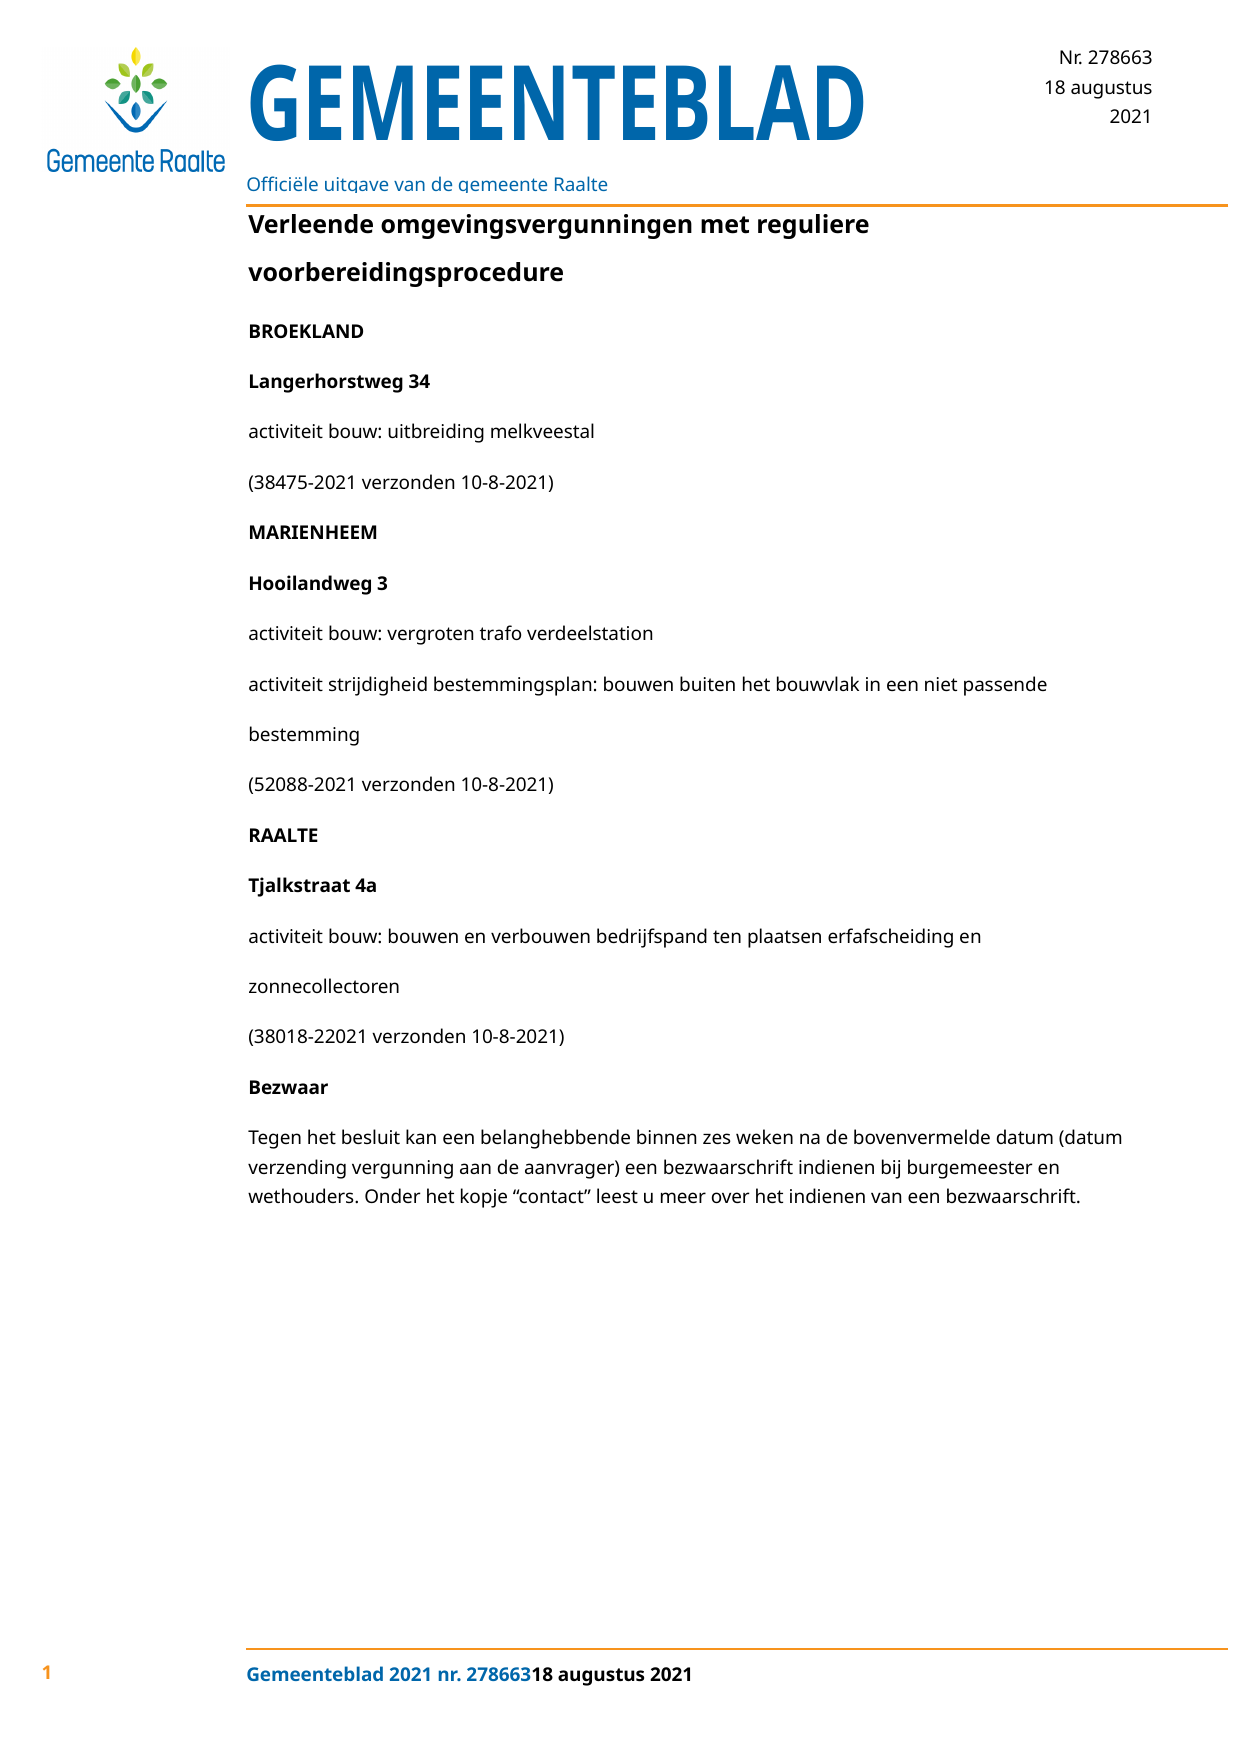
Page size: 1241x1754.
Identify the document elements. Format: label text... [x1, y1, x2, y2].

text BROEKLAND [248, 318, 1152, 344]
text (38475-2021 verzonden 10-8-2021) [248, 469, 1152, 495]
text (52088-2021 verzonden 10-8-2021) [248, 772, 1152, 797]
text Langerhorstweg 34 [248, 368, 1152, 394]
text activiteit bouw: bouwen en verbouwen bedrijfspand ten plaatsen erfafscheiding en [248, 923, 1152, 949]
text Tjalkstraat 4a [248, 872, 1152, 898]
text activiteit bouw: uitbreiding melkveestal [248, 419, 1152, 444]
text MARIENHEEM [248, 519, 1152, 545]
text Hooilandweg 3 [248, 570, 1152, 596]
text (38018-22021 verzonden 10-8-2021) [248, 1024, 1152, 1049]
picture [41, 47, 231, 172]
text zonnecollectoren [248, 973, 1152, 999]
text bestemming [248, 721, 1152, 747]
text Bezwaar [248, 1074, 1152, 1100]
text Verleende omgevingsvergunningen met reguliere voorbereidingsprocedure [248, 207, 1152, 288]
text activiteit bouw: vergroten trafo verdeelstation [248, 620, 1152, 646]
text activiteit strijdigheid bestemmingsplan: bouwen buiten het bouwvlak in een niet passende [248, 671, 1152, 697]
text Tegen het besluit kan een belanghebbende binnen zes weken na de bovenvermelde datum (datum verzending vergunning aan de aanvrager) een bezwaarschrift indienen bij burgemeester en wethouders. Onder het kopje “contact” leest u meer over het indienen van een bezwaarschrift. [248, 1124, 1152, 1209]
text RAALTE [248, 822, 1152, 848]
